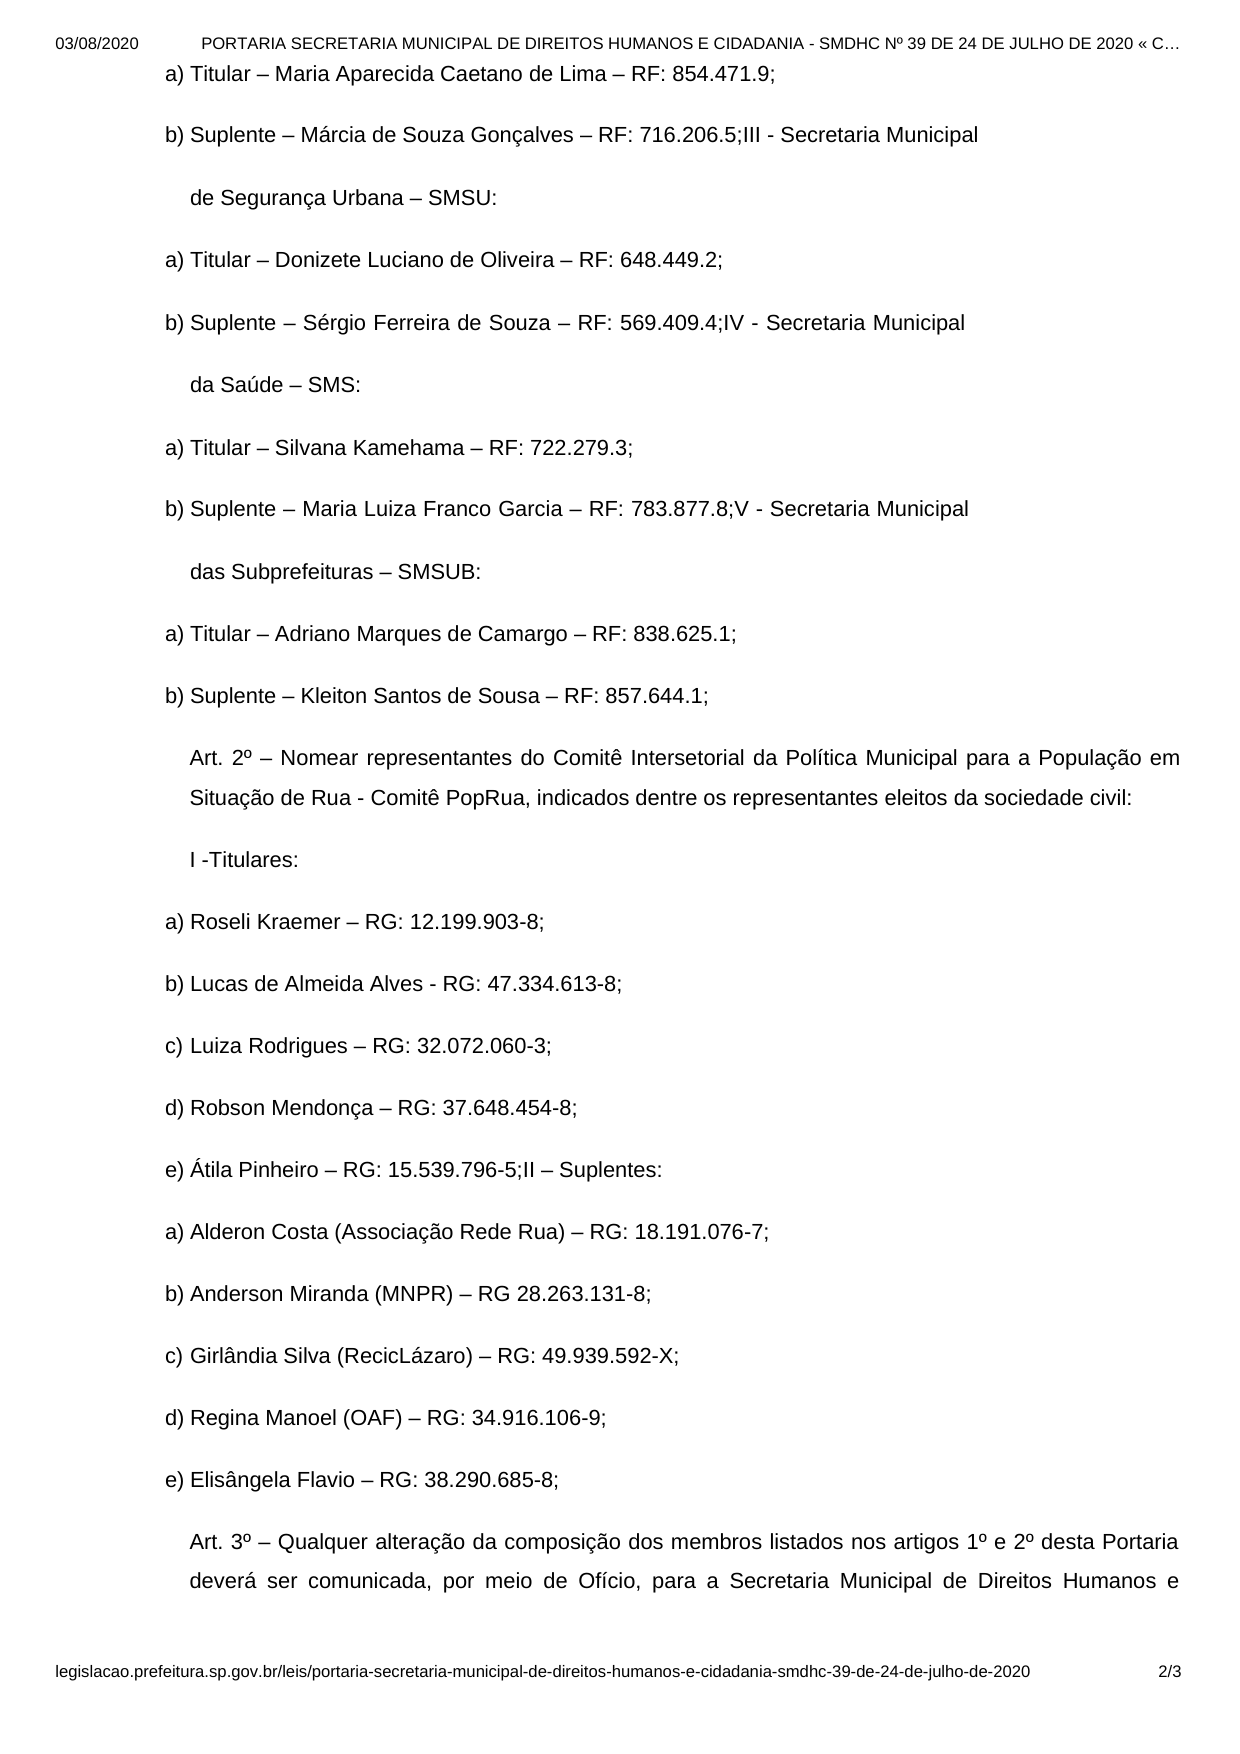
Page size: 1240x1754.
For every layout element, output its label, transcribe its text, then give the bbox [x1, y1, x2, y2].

list Suplente – Márcia de Souza Gonçalves – RF: 716.206.5;III - Secretaria Municipal de Segurança Urbana – SMSU: [165, 122, 980, 210]
list Alderon Costa (Associação Rede Rua) – RG: 18.191.076-7; [165, 1219, 1181, 1244]
text Art. 2º – Nomear representantes do Comitê Intersetorial da Política Municipal para a População em Situação de Rua - Comitê PopRua, indicados dentre os representantes eleitos da sociedade civil: [189, 745, 1181, 809]
list Lucas de Almeida Alves - RG: 47.334.613-8; [165, 971, 1181, 996]
text Art. 3º – Qualquer alteração da composição dos membros listados nos artigos 1º e 2º desta Portaria deverá ser comunicada, por meio de Ofício, para a Secretaria Municipal de Direitos Humanos e [189, 1529, 1181, 1593]
list Regina Manoel (OAF) – RG: 34.916.106-9; [165, 1405, 1181, 1430]
list Titular – Adriano Marques de Camargo – RF: 838.625.1; [165, 621, 1181, 647]
list Titular – Silvana Kamehama – RF: 722.279.3; [165, 434, 970, 459]
list Titular – Maria Aparecida Caetano de Lima – RF: 854.471.9; [165, 60, 980, 86]
list Elisângela Flavio – RG: 38.290.685-8; [165, 1467, 1181, 1492]
list Suplente – Kleiton Santos de Sousa – RF: 857.644.1; [165, 683, 1181, 708]
list Luiza Rodrigues – RG: 32.072.060-3; [165, 1032, 1181, 1058]
text I -Titulares: [189, 847, 1181, 872]
list Anderson Miranda (MNPR) – RG 28.263.131-8; [165, 1281, 1181, 1306]
list Girlândia Silva (RecicLázaro) – RG: 49.939.592-X; [165, 1343, 1181, 1368]
list Átila Pinheiro – RG: 15.539.796-5;II – Suplentes: [165, 1156, 1181, 1182]
list Roseli Kraemer – RG: 12.199.903-8; [165, 908, 1181, 934]
list Suplente – Maria Luiza Franco Garcia – RF: 783.877.8;V - Secretaria Municipal das Subprefeituras – SMSUB: [165, 496, 970, 584]
list Robson Mendonça – RG: 37.648.454-8; [165, 1094, 1181, 1120]
list Suplente – Sérgio Ferreira de Souza – RF: 569.409.4;IV - Secretaria Municipal da Saúde – SMS: [165, 309, 966, 397]
list Titular – Donizete Luciano de Oliveira – RF: 648.449.2; [165, 247, 966, 273]
